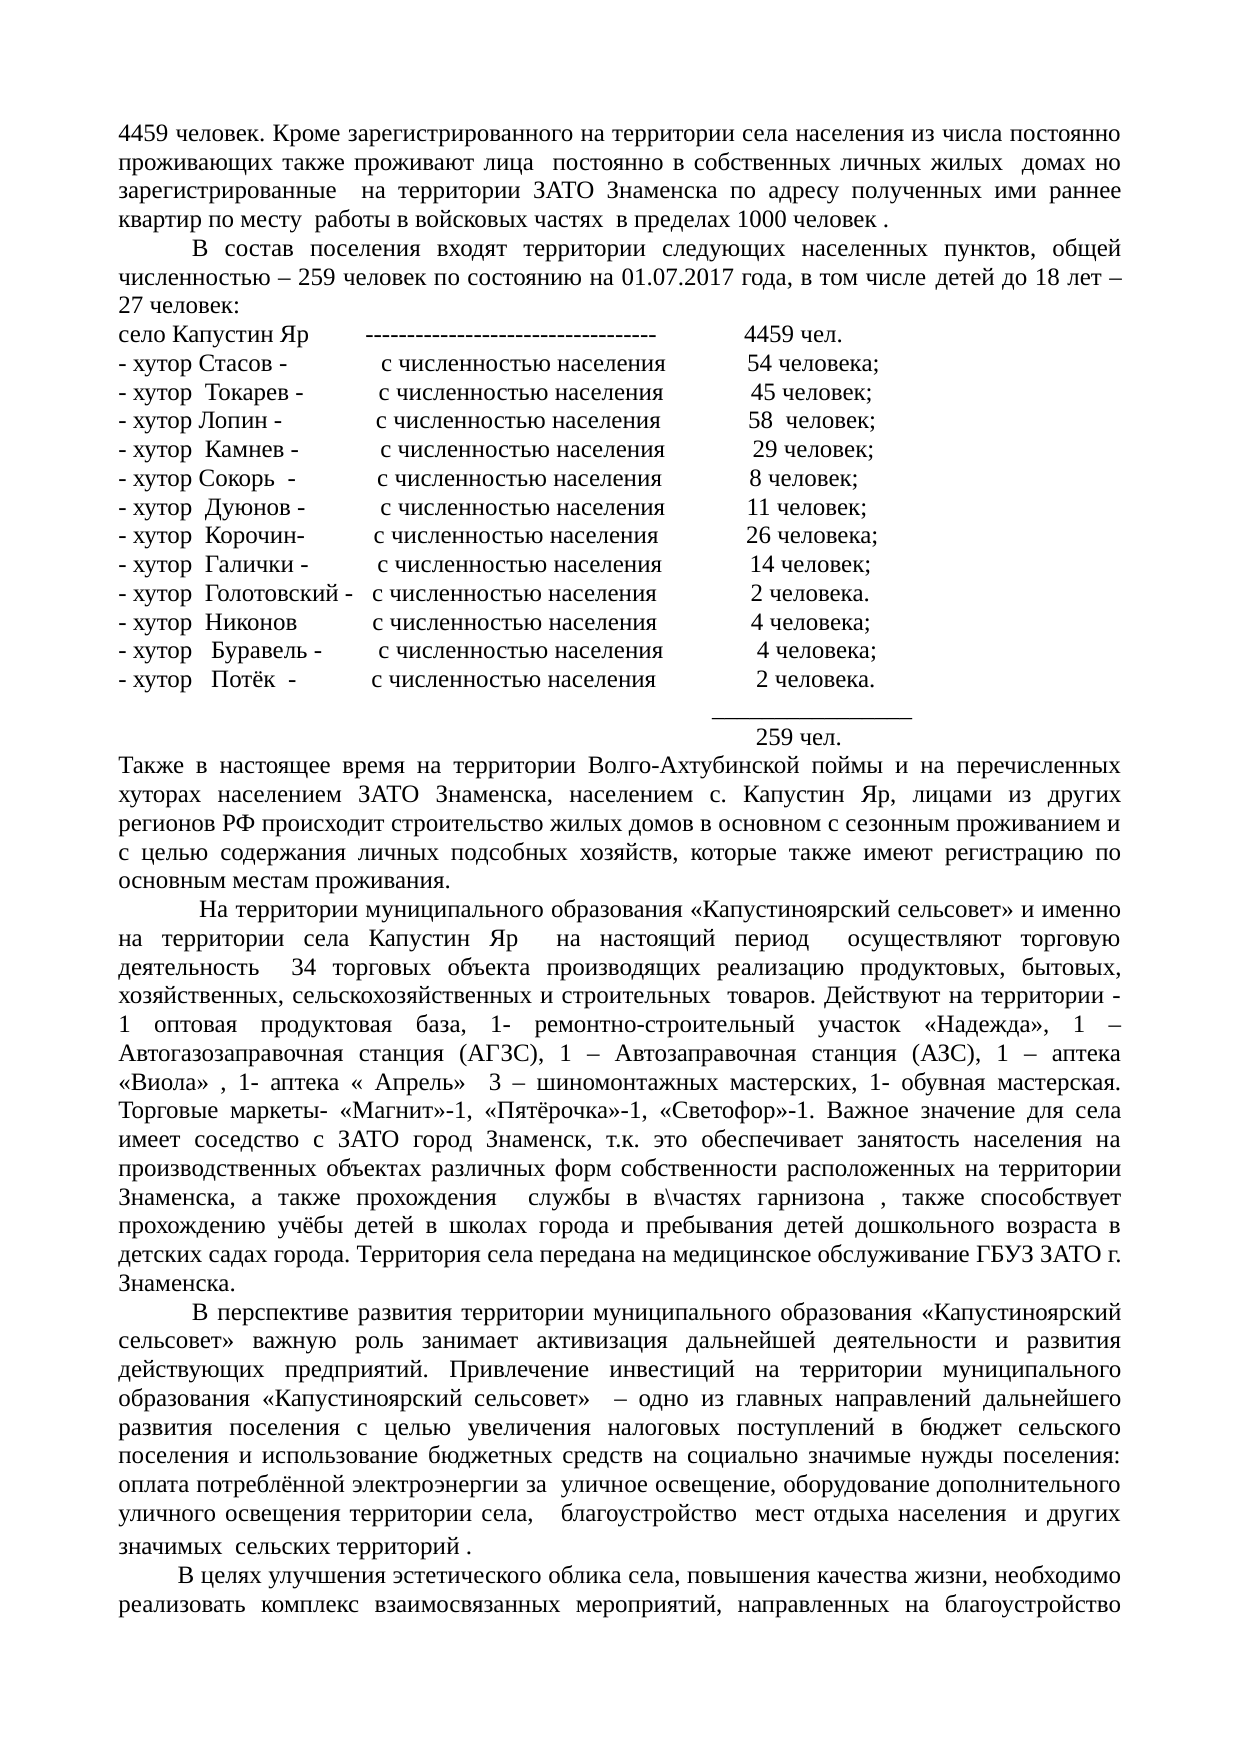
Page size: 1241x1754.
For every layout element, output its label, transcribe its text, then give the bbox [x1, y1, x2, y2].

text - хутор Лопин - с численностью населения 58 человек; [118, 406, 1122, 434]
text В состав поселения входят территории следующих населенных пунктов, общей численностью – 259 человек по состоянию на 01.07.2017 года, в том числе детей до 18 лет – 27 человек: [118, 233, 1122, 319]
text - хутор Токарев - с численностью населения 45 человек; [118, 377, 1122, 406]
text - хутор Никонов с численностью населения 4 человека; [118, 607, 1122, 636]
text ________________ [118, 693, 1122, 722]
text село Капустин Яр ----------------------------------- 4459 чел. [118, 319, 1122, 348]
text 4459 человек. Кроме зарегистрированного на территории села населения из числа постоянно проживающих также проживают лица постоянно в собственных личных жилых домах но зарегистрированные на территории ЗАТО Знаменска по адресу полученных ими раннее квартир по месту работы в войсковых частях в пределах 1000 человек . [118, 118, 1122, 233]
text В перспективе развития территории муниципального образования «Капустиноярский сельсовет» важную роль занимает активизация дальнейшей деятельности и развития действующих предприятий. Привлечение инвестиций на территории муниципального образования «Капустиноярский сельсовет» – одно из главных направлений дальнейшего развития поселения с целью увеличения налоговых поступлений в бюджет сельского поселения и использование бюджетных средств на социально значимые нужды поселения: оплата потреблённой электроэнергии за уличное освещение, оборудование дополнительного уличного освещения территории села, благоустройство мест отдыха населения и других значимых сельских территорий . [118, 1297, 1122, 1560]
text - хутор Буравель - с численностью населения 4 человека; [118, 636, 1122, 664]
text - хутор Голотовский - с численностью населения 2 человека. [118, 578, 1122, 607]
text - хутор Корочин- с численностью населения 26 человека; [118, 521, 1122, 549]
text Также в настоящее время на территории Волго-Ахтубинской поймы и на перечисленных хуторах населением ЗАТО Знаменска, населением с. Капустин Яр, лицами из других регионов РФ происходит строительство жилых домов в основном с сезонным проживанием и с целью содержания личных подсобных хозяйств, которые также имеют регистрацию по основным местам проживания. [118, 751, 1122, 894]
text - хутор Дуюнов - с численностью населения 11 человек; [118, 492, 1122, 521]
text - хутор Камнев - с численностью населения 29 человек; [118, 434, 1122, 463]
text В целях улучшения эстетического облика села, повышения качества жизни, необходимо реализовать комплекс взаимосвязанных мероприятий, направленных на благоустройство [118, 1560, 1122, 1618]
text - хутор Сокорь - с численностью населения 8 человек; [118, 463, 1122, 492]
text На территории муниципального образования «Капустиноярский сельсовет» и именно на территории села Капустин Яр на настоящий период осуществляют торговую деятельность 34 торговых объекта производящих реализацию продуктовых, бытовых, хозяйственных, сельскохозяйственных и строительных товаров. Действуют на территории - 1 оптовая продуктовая база, 1- ремонтно-строительный участок «Надежда», 1 –Автогазозаправочная станция (АГЗС), 1 – Автозаправочная станция (АЗС), 1 – аптека «Виола» , 1- аптека « Апрель» 3 – шиномонтажных мастерских, 1- обувная мастерская. Торговые маркеты- «Магнит»-1, «Пятёрочка»-1, «Светофор»-1. Важное значение для села имеет соседство с ЗАТО город Знаменск, т.к. это обеспечивает занятость населения на производственных объектах различных форм собственности расположенных на территории Знаменска, а также прохождения службы в в\частях гарнизона , также способствует прохождению учёбы детей в школах города и пребывания детей дошкольного возраста в детских садах города. Территория села передана на медицинское обслуживание ГБУЗ ЗАТО г. Знаменска. [118, 894, 1122, 1297]
text - хутор Галички - с численностью населения 14 человек; [118, 549, 1122, 578]
text - хутор Стасов - с численностью населения 54 человека; [118, 348, 1122, 377]
text 259 чел. [118, 722, 1122, 751]
text - хутор Потёк - с численностью населения 2 человека. [118, 664, 1122, 693]
